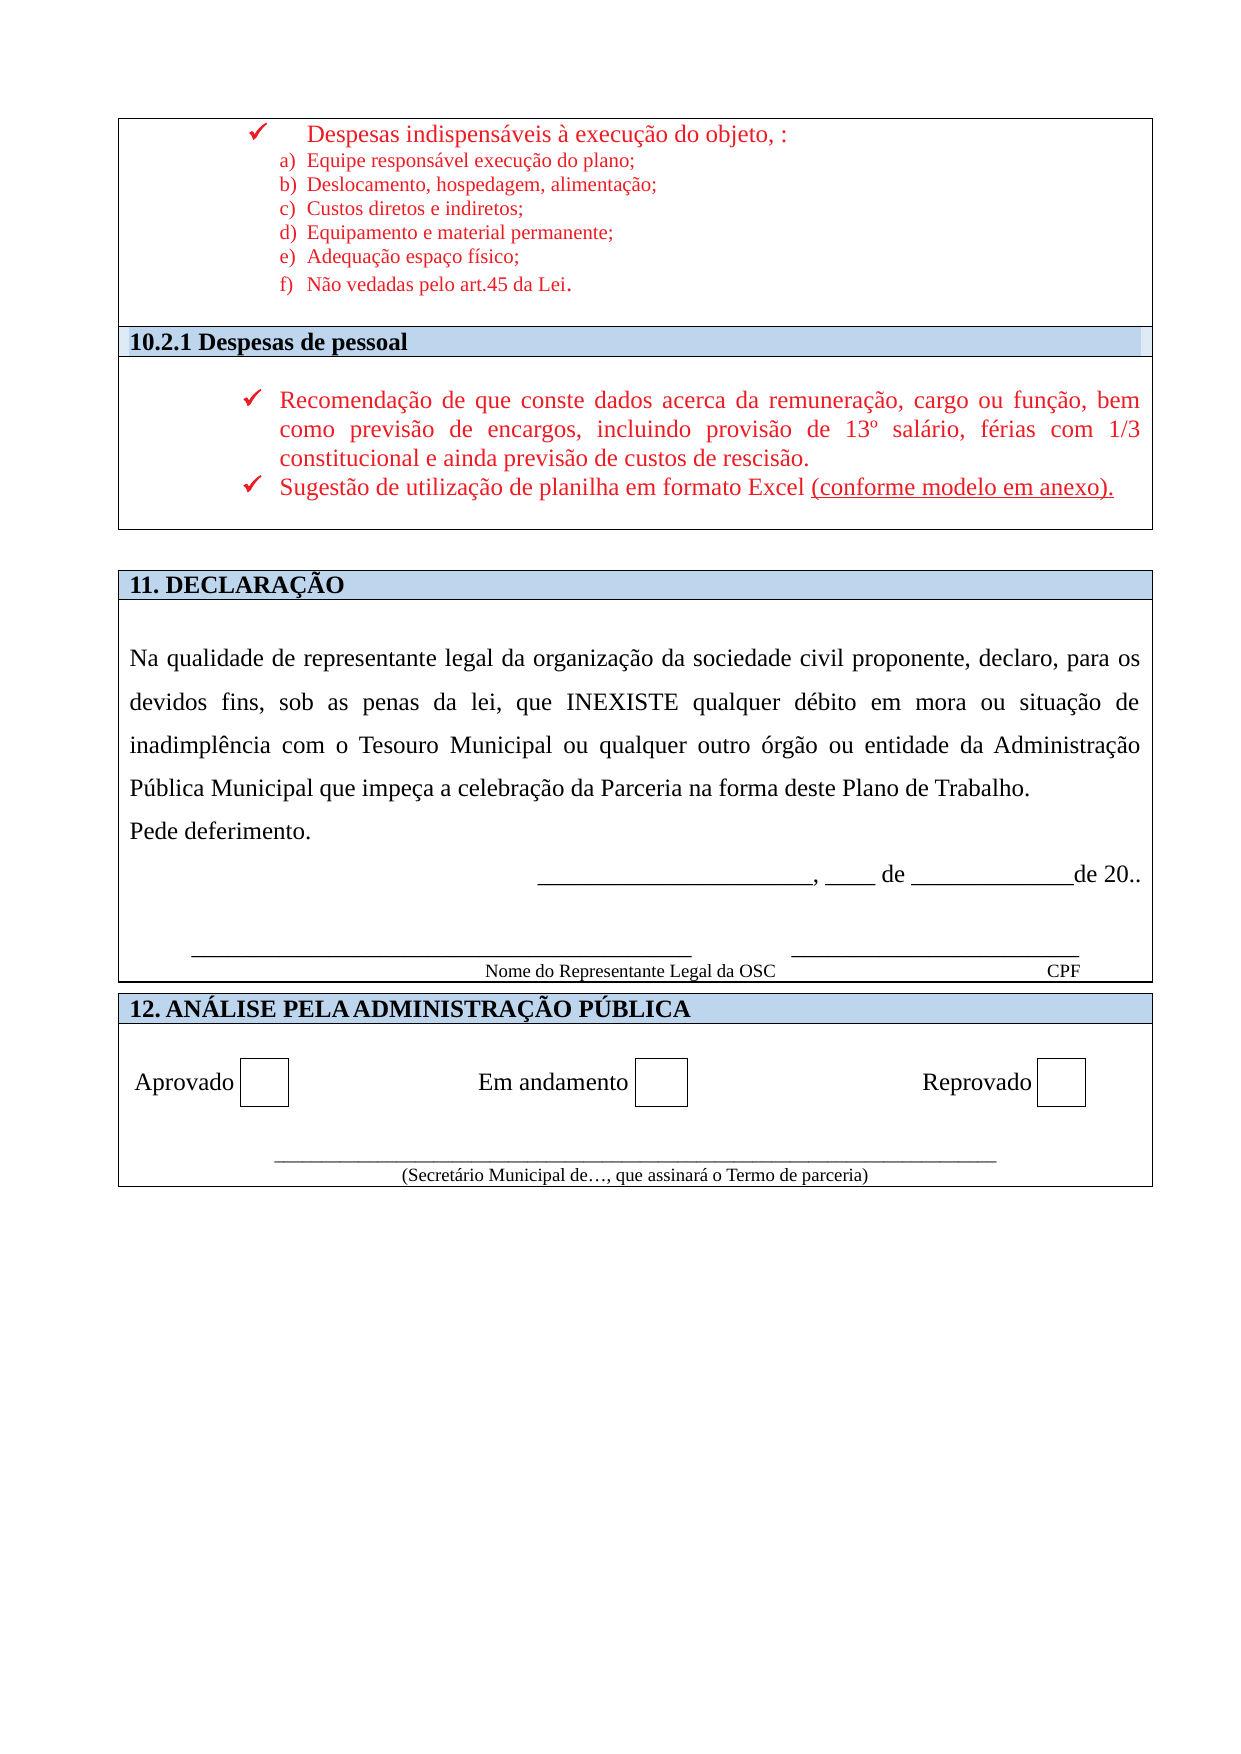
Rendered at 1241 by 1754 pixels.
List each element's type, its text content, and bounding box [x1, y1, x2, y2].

table_cell Na qualidade de representante legal da organização da sociedade civil proponente, declaro, para os devidos fins, sob as penas da lei, que INEXISTE qualquer débito em mora ou situação de inadimplência com o Tesouro Municipal ou qualquer outro órgão ou entidade da Administração Pública Municipal que impeça a celebração da Parceria na forma deste Plano de Trabalho. Pede deferimento. ______________________, ____ de _____________de 20.. ________________________________________ _______________________ Nome do Representante Legal da OSC CPF [119, 600, 1152, 981]
table_header 11. DECLARAÇÃO [119, 571, 1152, 599]
table_cell Aprovado Em andamento Reprovado _____________________________________________________________________________ (Secretário Municipal de…, que assinará o Termo de parceria) [119, 1024, 1152, 1186]
table_cell Recomendação de que conste dados acerca da remuneração, cargo ou função, bem como previsão de encargos, incluindo provisão de 13º salário, férias com 1/3 constitucional e ainda previsão de custos de rescisão. Sugestão de utilização de planilha em formato Excel (conforme modelo em anexo). [119, 357, 1152, 529]
table_cell A recomendação é no sentido de elaborar em planilha de Excel (conforme modelo anexo) a previsão de despesas para executar o objeto da parceria, estruturada e quatro grupos de despesa, em conformidade com a Portaria Ministerial nº 448/202 (despesas de pessoal, material de consumo, equipamento e material permanente e serviços de terceiros). É o efetivo planejamento da execução financeira da parceria, com base nas metas e ações previstas para execução do objeto, com observância dos arts 45 e 46 da Lei nº 13.019/2014 e os regramentos próprios do recurso que custeia a parceria (recursos vinculados, por ex.) Custos diretos e indiretos da parceria (inovação da Lei nº 13.019/2014), desde que indispensáveis a execução do objeto. Despesas indispensáveis à execução do objeto, : Equipe responsável execução do plano; Deslocamento, hospedagem, alimentação; Custos diretos e indiretos; Equipamento e material permanente; Adequação espaço físico; Não vedadas pelo art.45 da Lei. [119, 119, 1152, 326]
